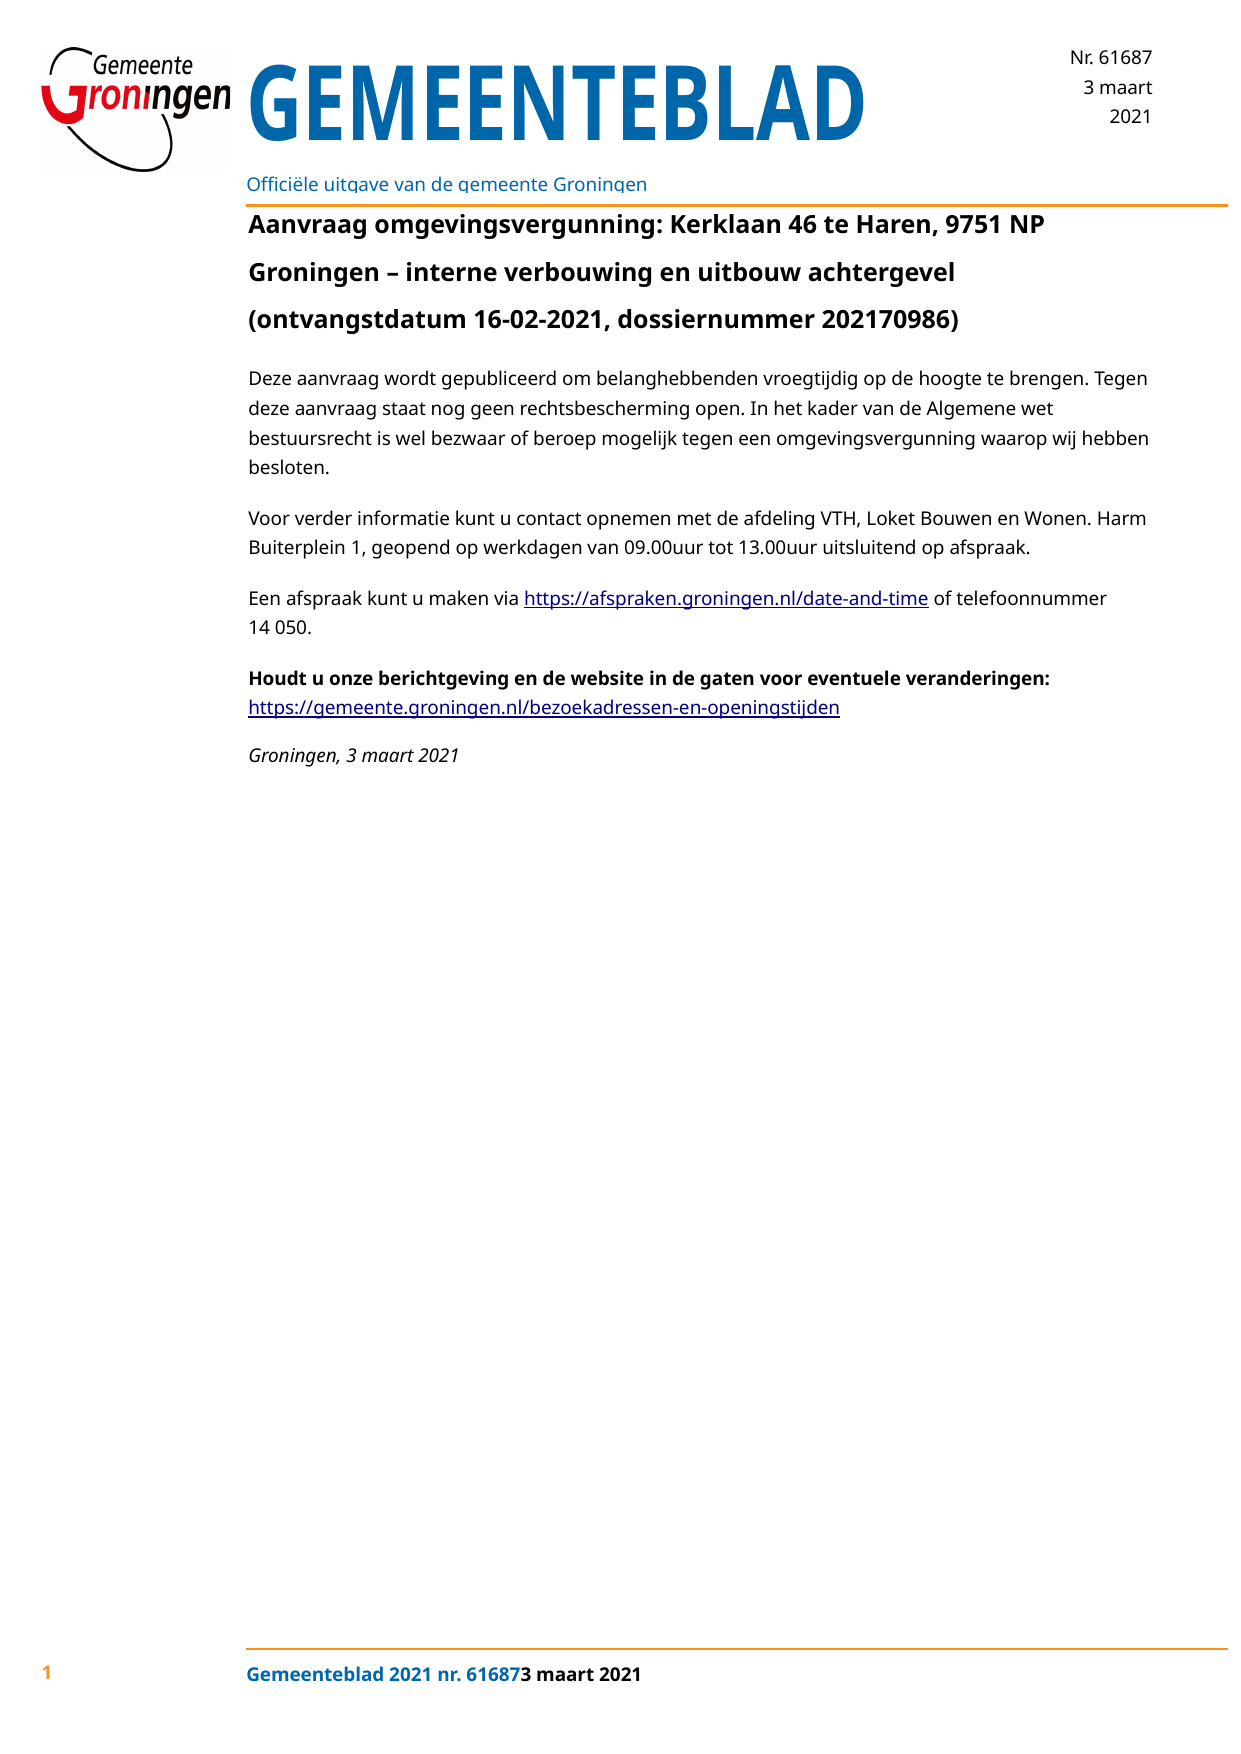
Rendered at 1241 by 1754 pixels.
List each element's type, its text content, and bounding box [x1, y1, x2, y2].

text Voor verder informatie kunt u contact opnemen met de afdeling VTH, Loket Bouwen en Wonen. Harm Buiterplein 1, geopend op werkdagen van 09.00uur tot 13.00uur uitsluitend op afspraak. [248, 505, 1152, 560]
text Een afspraak kunt u maken via https://afspraken.groningen.nl/date-and-time of telefoonnummer 14 050. [248, 585, 1152, 640]
picture [41, 47, 231, 172]
text Groningen, 3 maart 2021 [248, 742, 1152, 768]
text Aanvraag omgevingsvergunning: Kerklaan 46 te Haren, 9751 NP Groningen – interne verbouwing en uitbouw achtergevel (ontvangstdatum 16-02-2021, dossiernummer 202170986) [248, 207, 1152, 336]
text Houdt u onze berichtgeving en de website in de gaten voor eventuele veranderingen: https://gemeente.groningen.nl/bezoekadressen-en-openingstijden [248, 665, 1152, 720]
text Deze aanvraag wordt gepubliceerd om belanghebbenden vroegtijdig op de hoogte te brengen. Tegen deze aanvraag staat nog geen rechtsbescherming open. In het kader van de Algemene wet bestuursrecht is wel bezwaar of beroep mogelijk tegen een omgevingsvergunning waarop wij hebben besloten. [248, 366, 1152, 480]
